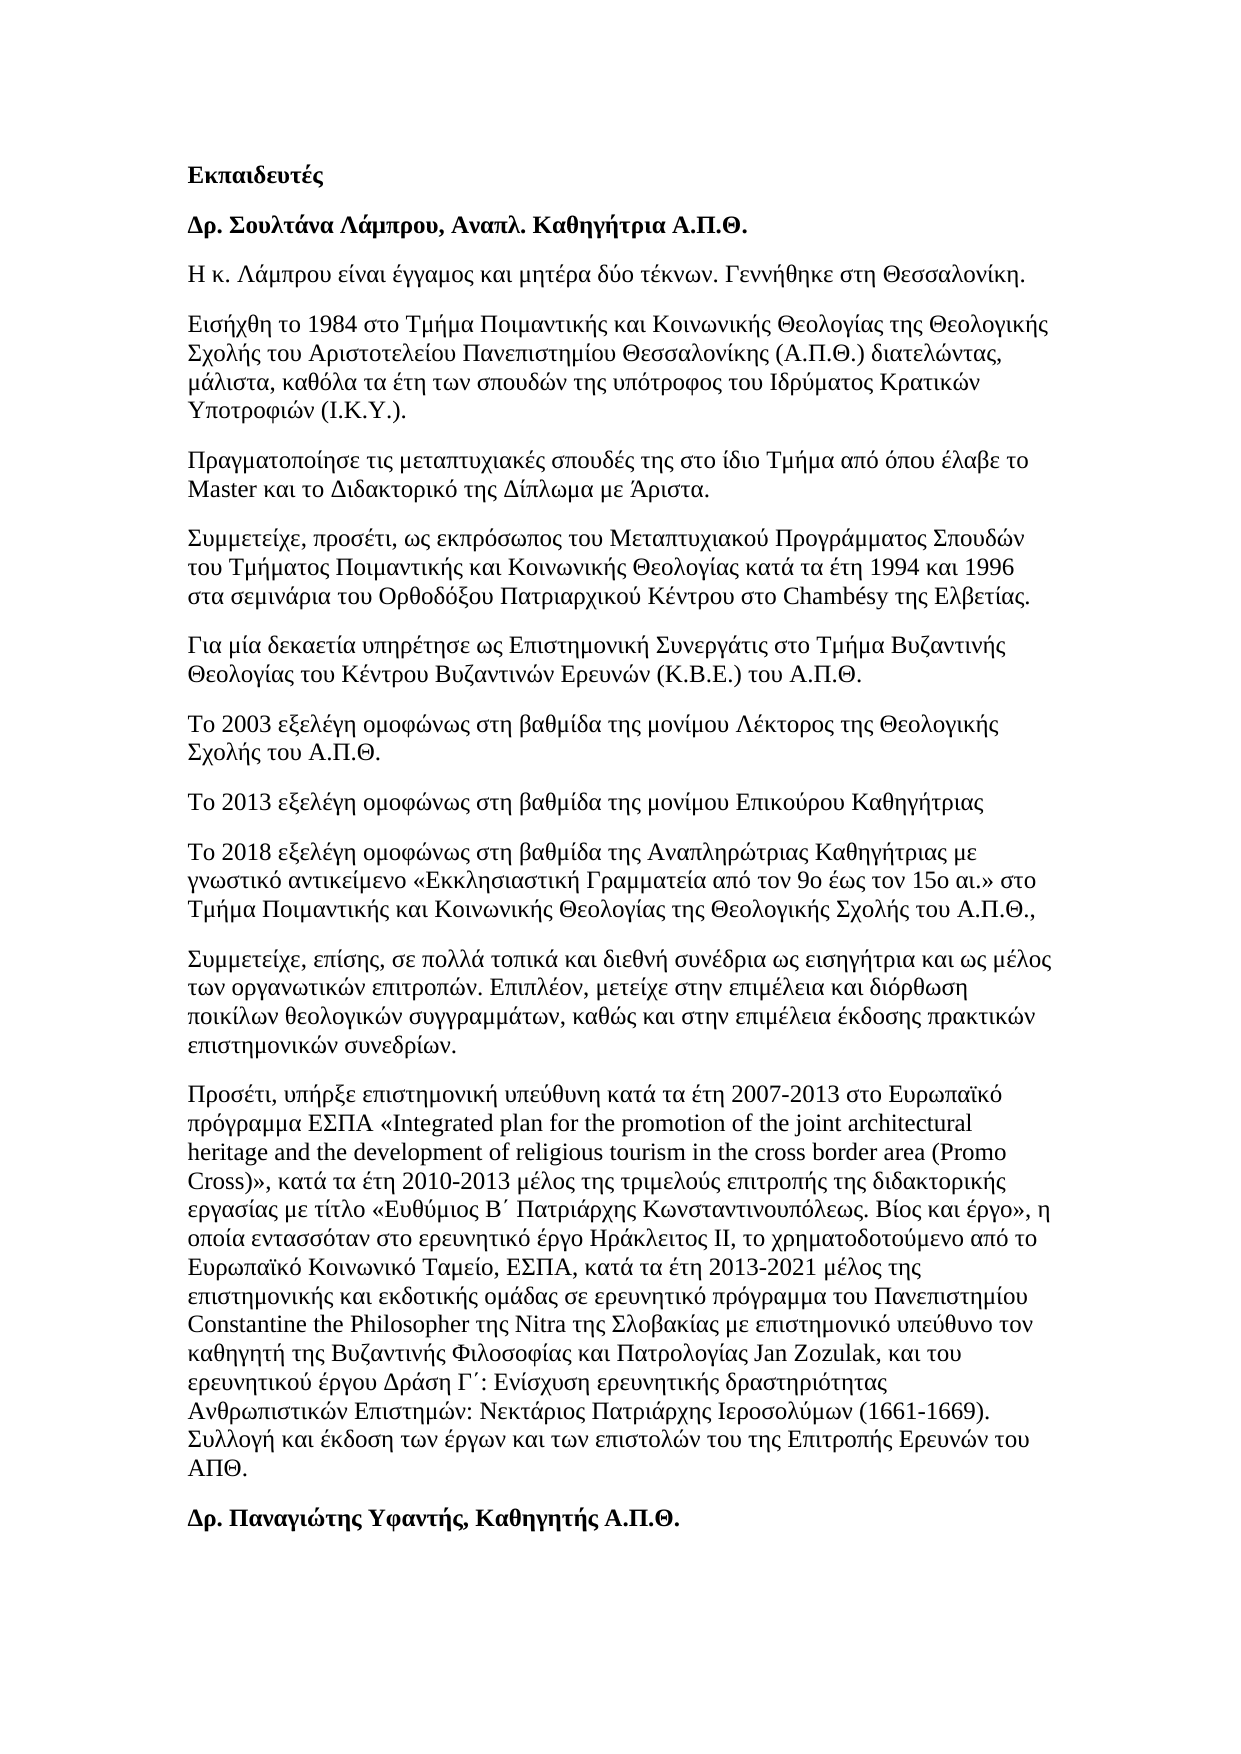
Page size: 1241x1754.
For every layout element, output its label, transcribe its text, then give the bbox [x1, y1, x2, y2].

text Το 2013 εξελέγη ομοφώνως στη βαθμίδα της μονίμου Επικούρου Καθηγήτριας [187, 787, 1053, 816]
text Δρ. Σουλτάνα Λάμπρου, Αναπλ. Καθηγήτρια Α.Π.Θ. [187, 210, 1053, 239]
text Η κ. Λάμπρου είναι έγγαμος και μητέρα δύο τέκνων. Γεννήθηκε στη Θεσσαλονίκη. [187, 259, 1053, 288]
text Πραγματοποίησε τις μεταπτυχιακές σπουδές της στο ίδιο Τμήμα από όπου έλαβε το Μaster και το Διδακτορικό της Δίπλωμα με Άριστα. [187, 445, 1053, 502]
text Το 2003 εξελέγη ομοφώνως στη βαθμίδα της μονίμου Λέκτορος της Θεολογικής Σχολής του Α.Π.Θ. [187, 709, 1053, 766]
text Δρ. Παναγιώτης Υφαντής, Καθηγητής Α.Π.Θ. [187, 1503, 1053, 1532]
text Εκπαιδευτές [187, 160, 1053, 189]
text Συμμετείχε, προσέτι, ως εκπρόσωπος του Μεταπτυχιακού Προγράμματος Σπουδών του Τμήματος Ποιμαντικής και Κοινωνικής Θεολογίας κατά τα έτη 1994 και 1996 στα σεμινάρια του Ορθοδόξου Πατριαρχικού Κέντρου στο Chambésy της Ελβετίας. [187, 523, 1053, 609]
text Συμμετείχε, επίσης, σε πολλά τοπικά και διεθνή συνέδρια ως εισηγήτρια και ως μέλος των οργανωτικών επιτροπών. Επιπλέον, μετείχε στην επιμέλεια και διόρθωση ποικίλων θεολογικών συγγραμμάτων, καθώς και στην επιμέλεια έκδοσης πρακτικών επιστημονικών συνεδρίων. [187, 944, 1053, 1059]
text Προσέτι, υπήρξε επιστημονική υπεύθυνη κατά τα έτη 2007-2013 στο Ευρωπαϊκό πρόγραμμα ΕΣΠΑ «Integrated plan for the promotion of the joint architectural heritage and the development of religious tourism in the cross border area (Promo Cross)», κατά τα έτη 2010-2013 μέλος της τριμελούς επιτροπής της διδακτορικής εργασίας με τίτλο «Ευθύμιος Β΄ Πατριάρχης Κωνσταντινουπόλεως. Βίος και έργο», η οποία εντασσόταν στο ερευνητικό έργο Ηράκλειτος ΙΙ, το χρηματοδοτούμενο από το Ευρωπαϊκό Κοινωνικό Ταμείο, ΕΣΠΑ, κατά τα έτη 2013-2021 μέλος της επιστημονικής και εκδοτικής ομάδας σε ερευνητικό πρόγραμμα του Πανεπιστημίου Constantine the Philosopher της Nitra της Σλοβακίας με επιστημονικό υπεύθυνο τον καθηγητή της Βυζαντινής Φιλοσοφίας και Πατρολογίας Jan Zozulak, και του ερευνητικού έργου Δράση Γ΄: Ενίσχυση ερευνητικής δραστηριότητας Ανθρωπιστικών Επιστημών: Νεκτάριος Πατριάρχης Ιεροσολύμων (1661-1669). Συλλογή και έκδοση των έργων και των επιστολών του της Επιτροπής Ερευνών του ΑΠΘ. [187, 1079, 1053, 1482]
text Εισήχθη το 1984 στο Τμήμα Ποιμαντικής και Κοινωνικής Θεολογίας της Θεολογικής Σχολής του Αριστοτελείου Πανεπιστημίου Θεσσαλονίκης (Α.Π.Θ.) διατελώντας, μάλιστα, καθόλα τα έτη των σπουδών της υπότροφος του Ιδρύματος Κρατικών Υποτροφιών (Ι.Κ.Υ.). [187, 309, 1053, 424]
text Για μία δεκαετία υπηρέτησε ως Επιστημονική Συνεργάτις στο Τμήμα Βυζαντινής Θεολογίας του Κέντρου Βυζαντινών Ερευνών (Κ.Β.Ε.) του Α.Π.Θ. [187, 630, 1053, 688]
text Το 2018 εξελέγη ομοφώνως στη βαθμίδα της Αναπληρώτριας Καθηγήτριας με γνωστικό αντικείμενο «Εκκλησιαστική Γραμματεία από τον 9ο έως τον 15ο αι.» στο Τμήμα Ποιμαντικής και Κοινωνικής Θεολογίας της Θεολογικής Σχολής του Α.Π.Θ., [187, 837, 1053, 923]
